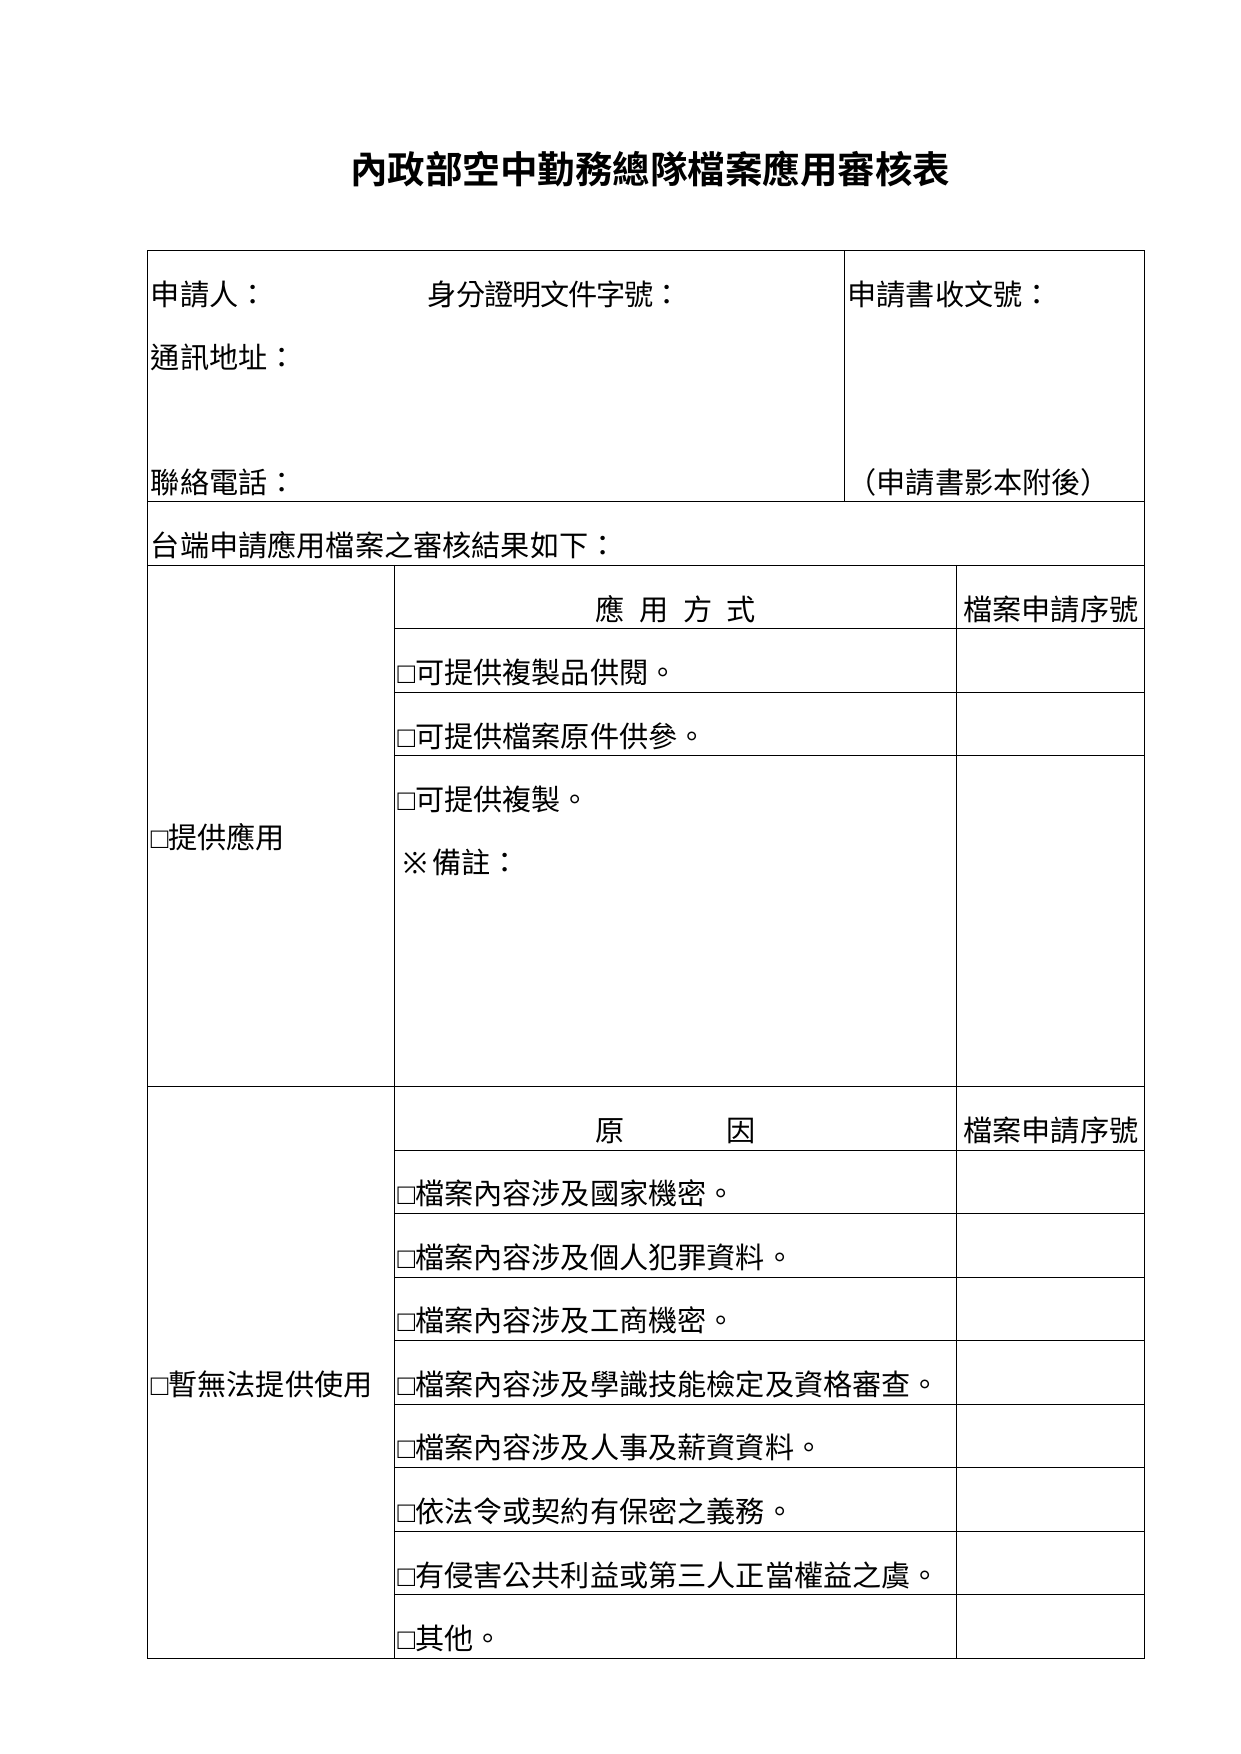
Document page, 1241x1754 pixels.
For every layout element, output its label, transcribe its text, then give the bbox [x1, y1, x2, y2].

table_cell □提供應用 [148, 566, 394, 1086]
table_cell □檔案內容涉及個人犯罪資料。 [395, 1214, 956, 1277]
table_cell 原 因 [395, 1087, 956, 1149]
table_cell [957, 756, 1144, 1086]
table_cell 檔案申請序號 [957, 566, 1144, 628]
table_cell [957, 1595, 1144, 1658]
table_cell □檔案內容涉及工商機密。 [395, 1278, 956, 1340]
text 內政部空中勤務總隊檔案應用審核表 [148, 125, 1152, 188]
table_cell □可提供複製品供閱。 [395, 629, 956, 692]
table_header 申請書收文號： （申請書影本附後） [845, 251, 1144, 501]
table_cell 台端申請應用檔案之審核結果如下： [148, 502, 1144, 565]
table_cell [957, 1278, 1144, 1340]
table_cell [957, 629, 1144, 692]
table_cell □依法令或契約有保密之義務。 [395, 1468, 956, 1531]
table_cell [957, 1468, 1144, 1531]
table_cell □檔案內容涉及人事及薪資資料。 [395, 1405, 956, 1467]
table_cell □其他。 [395, 1595, 956, 1658]
table_cell □有侵害公共利益或第三人正當權益之虞。 [395, 1532, 956, 1594]
table_cell [957, 1214, 1144, 1277]
table_cell □檔案內容涉及學識技能檢定及資格審查。 [395, 1341, 956, 1404]
table_cell □暫無法提供使用 [148, 1087, 394, 1658]
table_cell □檔案內容涉及國家機密。 [395, 1151, 956, 1213]
table_cell □可提供檔案原件供參。 [395, 693, 956, 755]
table_cell [957, 1532, 1144, 1594]
table_cell 檔案申請序號 [957, 1087, 1144, 1149]
table_cell □可提供複製。 ※備註： [395, 756, 956, 1086]
table_cell [957, 693, 1144, 755]
table_cell [957, 1341, 1144, 1404]
table_cell [957, 1151, 1144, 1213]
table_cell [957, 1405, 1144, 1467]
table_header 申請人： 身分證明文件字號： 通訊地址： 聯絡電話： [148, 251, 844, 501]
table_cell 應 用 方 式 [395, 566, 956, 628]
